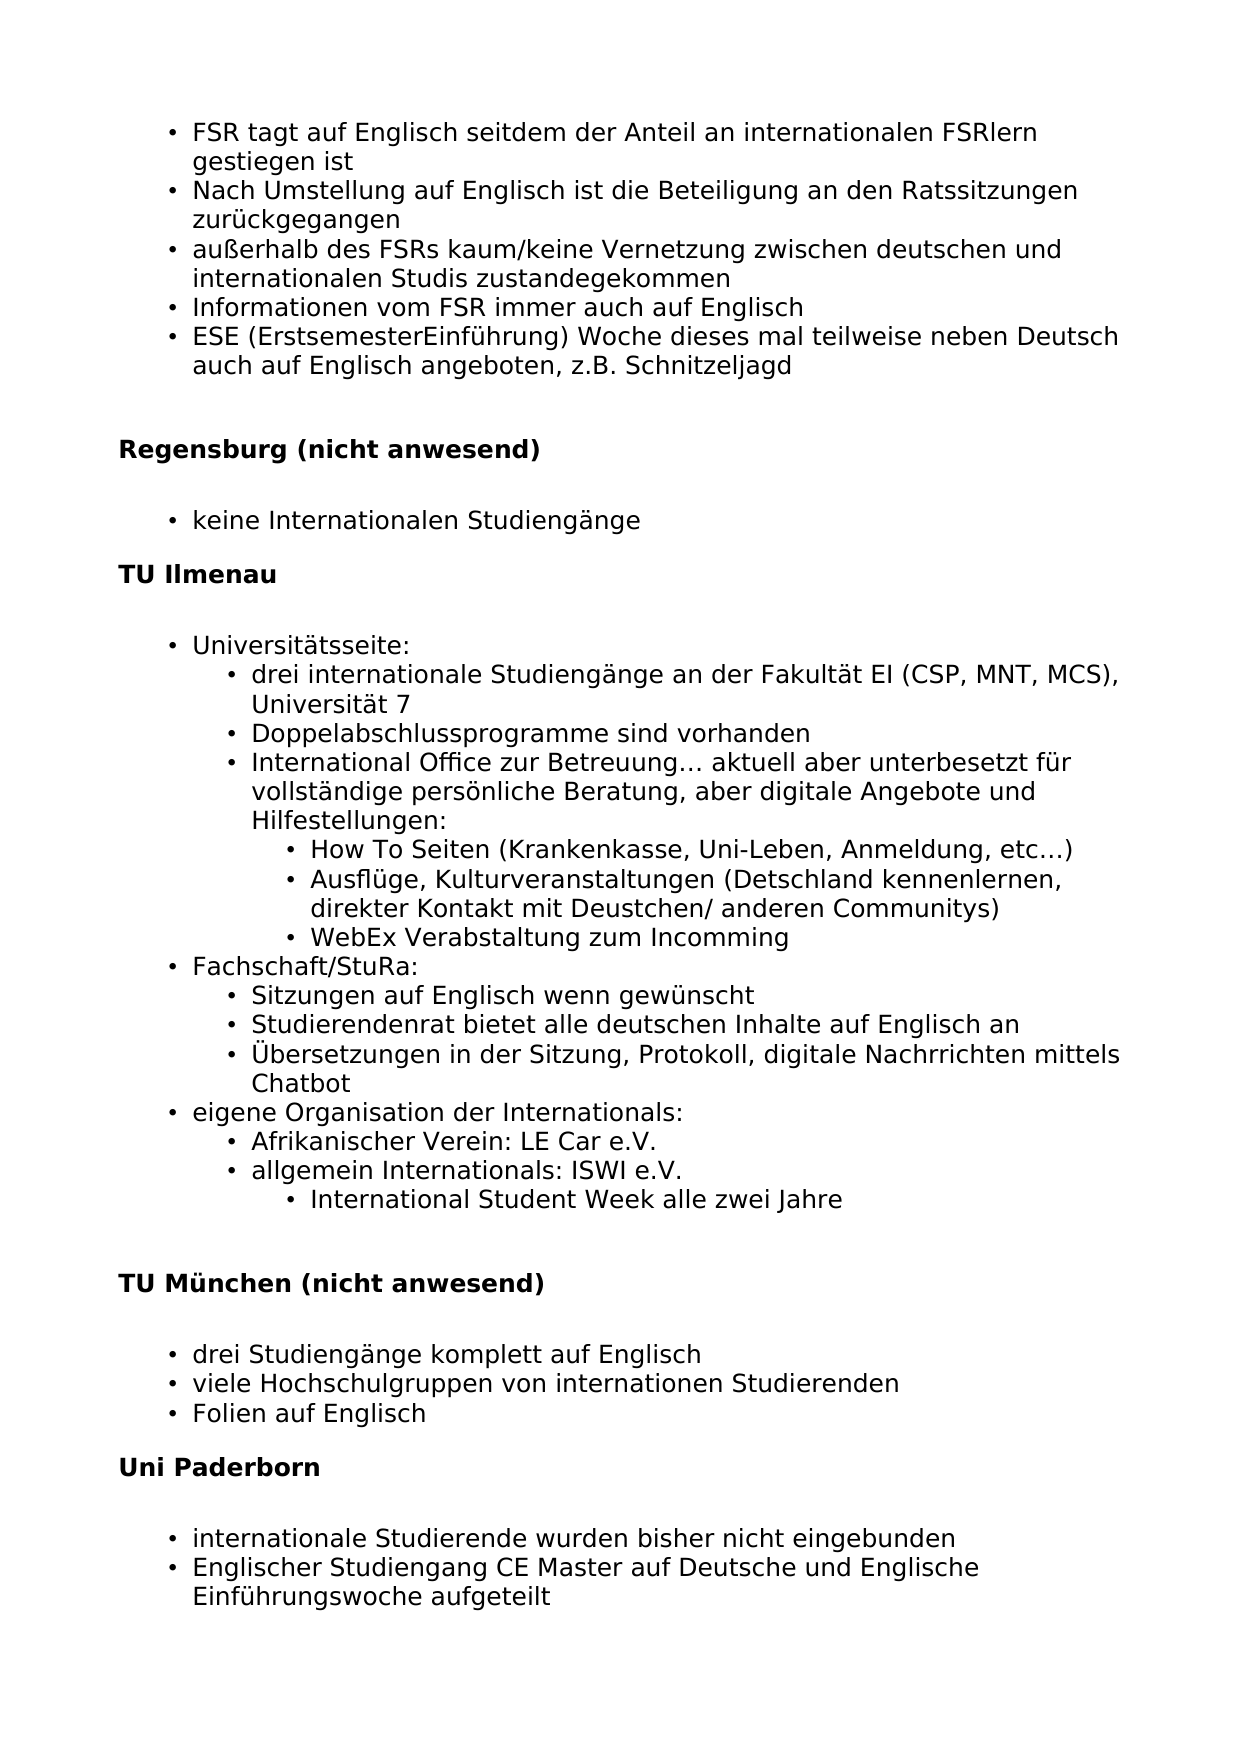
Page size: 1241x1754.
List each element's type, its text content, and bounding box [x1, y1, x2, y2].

list Englischer Studiengang CE Master auf Deutsche und Englische Einführungswoche aufgeteilt [177, 1553, 1122, 1612]
list Nach Umstellung auf Englisch ist die Beteiligung an den Ratssitzungen zurückgegangen [177, 176, 1122, 235]
subtitle TU München (nicht anwesend) [118, 1269, 1122, 1298]
list Universitätsseite: [177, 632, 1122, 661]
list drei internationale Studiengänge an der Fakultät EI (CSP, MNT, MCS), Universität 7 [236, 661, 1122, 719]
list drei Studiengänge komplett auf Englisch [177, 1341, 1122, 1370]
subtitle TU Ilmenau [118, 560, 1122, 589]
list allgemein Internationals: ISWI e.V. [236, 1157, 1122, 1186]
list International Office zur Betreuung… aktuell aber unterbesetzt für vollständige persönliche Beratung, aber digitale Angebote und Hilfestellungen: [236, 748, 1122, 836]
list Folien auf Englisch [177, 1399, 1122, 1428]
list Informationen vom FSR immer auch auf Englisch [177, 293, 1122, 322]
subtitle Regensburg (nicht anwesend) [118, 435, 1122, 464]
list WebEx Verabstaltung zum Incomming [295, 923, 1122, 952]
list Afrikanischer Verein: LE Car e.V. [236, 1127, 1122, 1157]
list Studierendenrat bietet alle deutschen Inhalte auf Englisch an [236, 1011, 1122, 1040]
list Fachschaft/StuRa: [177, 952, 1122, 982]
list Doppelabschlussprogramme sind vorhanden [236, 719, 1122, 748]
list keine Internationalen Studiengänge [177, 506, 1122, 535]
list viele Hochschulgruppen von internationen Studierenden [177, 1370, 1122, 1399]
list Übersetzungen in der Sitzung, Protokoll, digitale Nachrrichten mittels Chatbot [236, 1040, 1122, 1098]
list ESE (ErstsemesterEinführung) Woche dieses mal teilweise neben Deutsch auch auf Englisch angeboten, z.B. Schnitzeljagd [177, 322, 1122, 381]
list Ausflüge, Kulturveranstaltungen (Detschland kennenlernen, direkter Kontakt mit Deustchen/ anderen Communitys) [295, 865, 1122, 923]
list Sitzungen auf Englisch wenn gewünscht [236, 982, 1122, 1011]
list eigene Organisation der Internationals: [177, 1098, 1122, 1127]
list FSR tagt auf Englisch seitdem der Anteil an internationalen FSRlern gestiegen ist [177, 118, 1122, 176]
list außerhalb des FSRs kaum/keine Vernetzung zwischen deutschen und internationalen Studis zustandegekommen [177, 235, 1122, 293]
subtitle Uni Paderborn [118, 1453, 1122, 1482]
list International Student Week alle zwei Jahre [295, 1186, 1122, 1215]
list How To Seiten (Krankenkasse, Uni-Leben, Anmeldung, etc…) [295, 836, 1122, 865]
list internationale Studierende wurden bisher nicht eingebunden [177, 1524, 1122, 1553]
